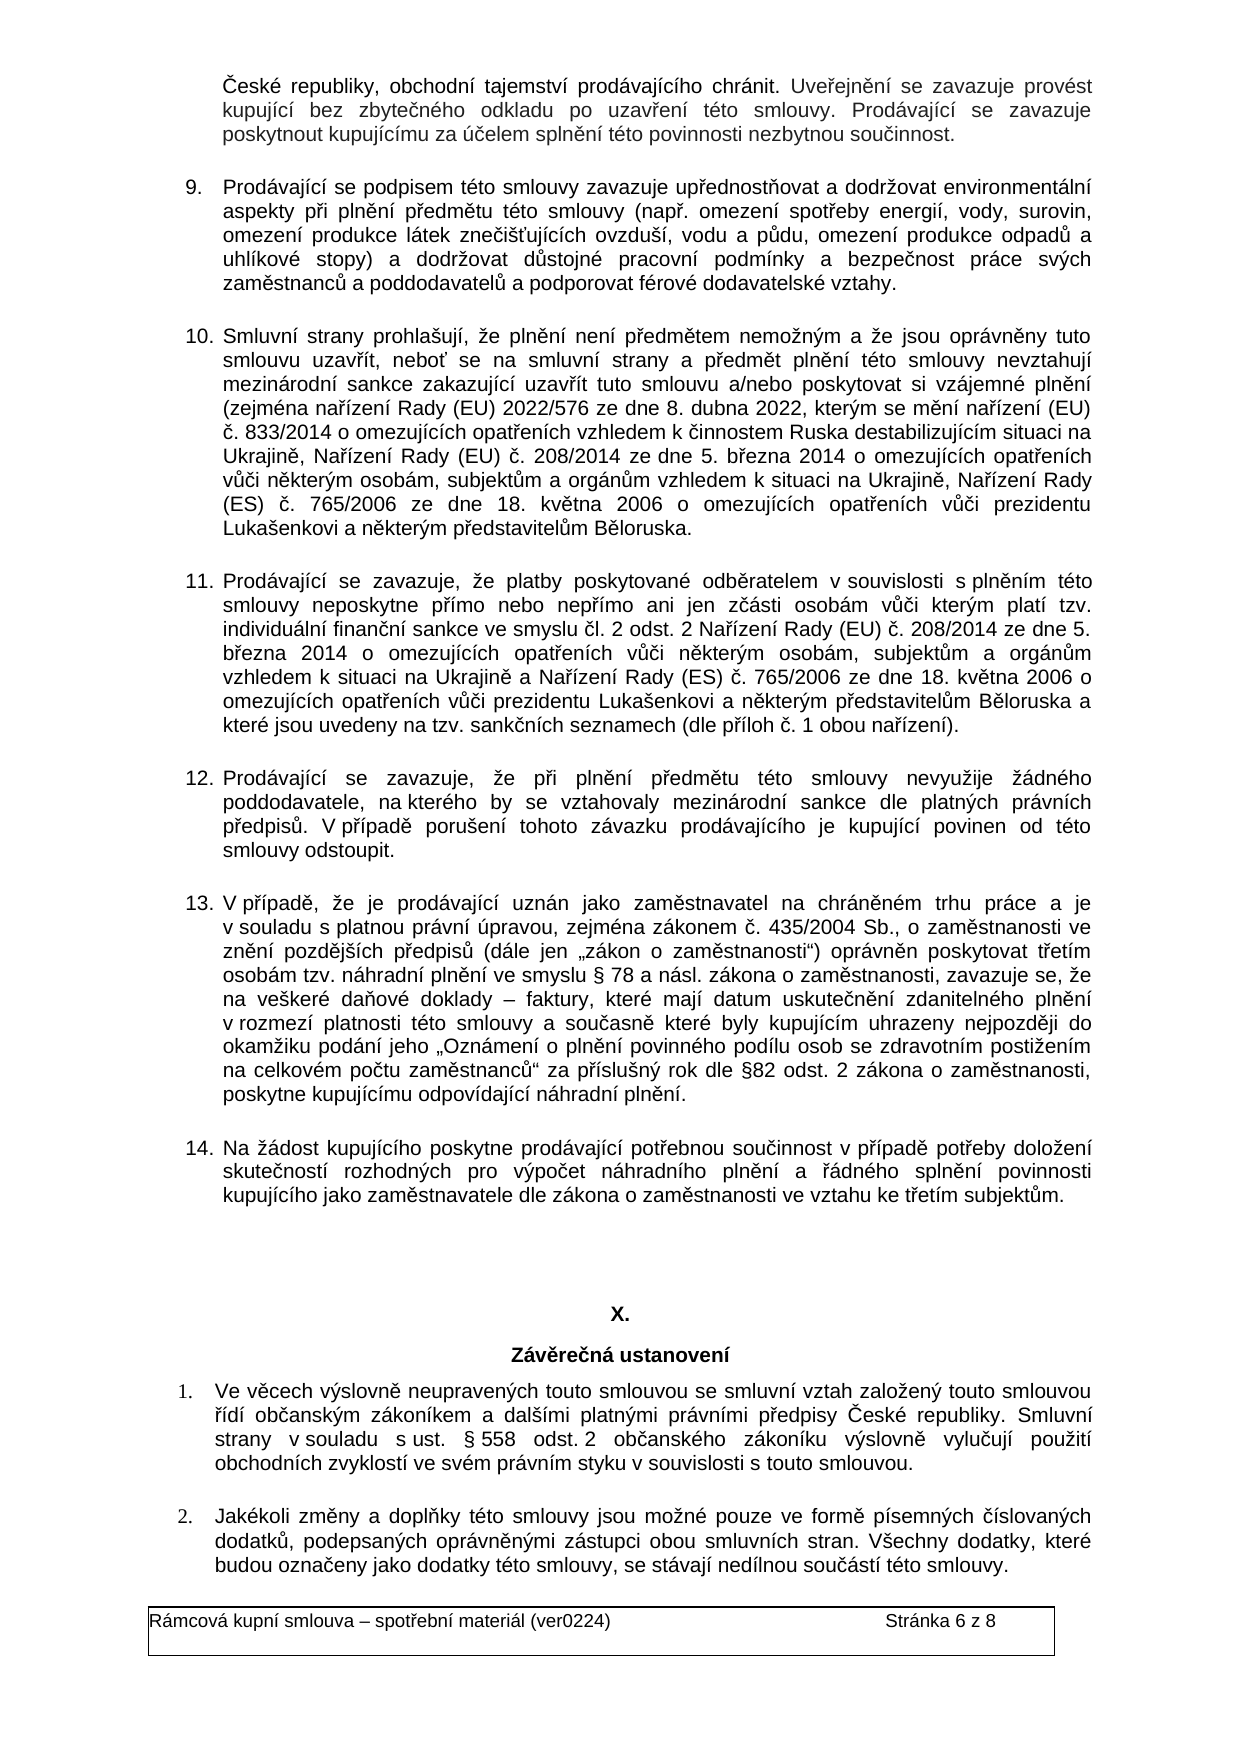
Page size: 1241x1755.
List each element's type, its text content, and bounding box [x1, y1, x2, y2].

list Na žádost kupujícího poskytne prodávající potřebnou součinnost v případě potřeby doložení skutečností rozhodných pro výpočet náhradního plnění a řádného splnění povinnosti kupujícího jako zaměstnavatele dle zákona o zaměstnanosti ve vztahu ke třetím subjektům. [185, 1135, 1093, 1207]
list Prodávající se zavazuje, že platby poskytované odběratelem v souvislosti s plněním této smlouvy neposkytne přímo nebo nepřímo ani jen zčásti osobám vůči kterým platí tzv. individuální finanční sankce ve smyslu čl. 2 odst. 2 Nařízení Rady (EU) č. 208/2014 ze dne 5. března 2014 o omezujících opatřeních vůči některým osobám, subjektům a orgánům vzhledem k situaci na Ukrajině a Nařízení Rady (ES) č. 765/2006 ze dne 18. května 2006 o omezujících opatřeních vůči prezidentu Lukašenkovi a některým představitelům Běloruska a které jsou uvedeny na tzv. sankčních seznamech (dle příloh č. 1 obou nařízení). [185, 569, 1093, 736]
list Ve věcech výslovně neupravených touto smlouvou se smluvní vztah založený touto smlouvou řídí občanským zákoníkem a dalšími platnými právními předpisy České republiky. Smluvní strany v souladu s ust. § 558 odst. 2 občanského zákoníku výslovně vylučují použití obchodních zvyklostí ve svém právním styku v souvislosti s touto smlouvou. [177, 1379, 1093, 1475]
list Prodávající se podpisem této smlouvy zavazuje upřednostňovat a dodržovat environmentální aspekty při plnění předmětu této smlouvy (např. omezení spotřeby energií, vody, surovin, omezení produkce látek znečišťujících ovzduší, vodu a půdu, omezení produkce odpadů a uhlíkové stopy) a dodržovat důstojné pracovní podmínky a bezpečnost práce svých zaměstnanců a poddodavatelů a podporovat férové dodavatelské vztahy. [185, 175, 1093, 295]
list České republiky, obchodní tajemství prodávajícího chránit. Uveřejnění se zavazuje provést kupující bez zbytečného odkladu po uzavření této smlouvy. Prodávající se zavazuje poskytnout kupujícímu za účelem splnění této povinnosti nezbytnou součinnost. [185, 74, 1093, 146]
list Smluvní strany prohlašují, že plnění není předmětem nemožným a že jsou oprávněny tuto smlouvu uzavřít, neboť se na smluvní strany a předmět plnění této smlouvy nevztahují mezinárodní sankce zakazující uzavřít tuto smlouvu a/nebo poskytovat si vzájemné plnění (zejména nařízení Rady (EU) 2022/576 ze dne 8. dubna 2022, kterým se mění nařízení (EU) č. 833/2014 o omezujících opatřeních vzhledem k činnostem Ruska destabilizujícím situaci na Ukrajině, Nařízení Rady (EU) č. 208/2014 ze dne 5. března 2014 o omezujících opatřeních vůči některým osobám, subjektům a orgánům vzhledem k situaci na Ukrajině, Nařízení Rady (ES) č. 765/2006 ze dne 18. května 2006 o omezujících opatřeních vůči prezidentu Lukašenkovi a některým představitelům Běloruska. [185, 324, 1093, 539]
text X. [148, 1302, 1093, 1326]
list V případě, že je prodávající uznán jako zaměstnavatel na chráněném trhu práce a je v souladu s platnou právní úpravou, zejména zákonem č. 435/2004 Sb., o zaměstnanosti ve znění pozdějších předpisů (dále jen „zákon o zaměstnanosti“) oprávněn poskytovat třetím osobám tzv. náhradní plnění ve smyslu § 78 a násl. zákona o zaměstnanosti, zavazuje se, že na veškeré daňové doklady – faktury, které mají datum uskutečnění zdanitelného plnění v rozmezí platnosti této smlouvy a současně které byly kupujícím uhrazeny nejpozději do okamžiku podání jeho „Oznámení o plnění povinného podílu osob se zdravotním postižením na celkovém počtu zaměstnanců“ za příslušný rok dle §82 odst. 2 zákona o zaměstnanosti, poskytne kupujícímu odpovídající náhradní plnění. [185, 891, 1093, 1106]
list Prodávající se zavazuje, že při plnění předmětu této smlouvy nevyužije žádného poddodavatele, na kterého by se vztahovaly mezinárodní sankce dle platných právních předpisů. V případě porušení tohoto závazku prodávajícího je kupující povinen od této smlouvy odstoupit. [185, 766, 1093, 861]
list Jakékoli změny a doplňky této smlouvy jsou možné pouze ve formě písemných číslovaných dodatků, podepsaných oprávněnými zástupci obou smluvních stran. Všechny dodatky, které budou označeny jako dodatky této smlouvy, se stávají nedílnou součástí této smlouvy. [177, 1504, 1093, 1576]
text Závěrečná ustanovení [148, 1343, 1093, 1367]
